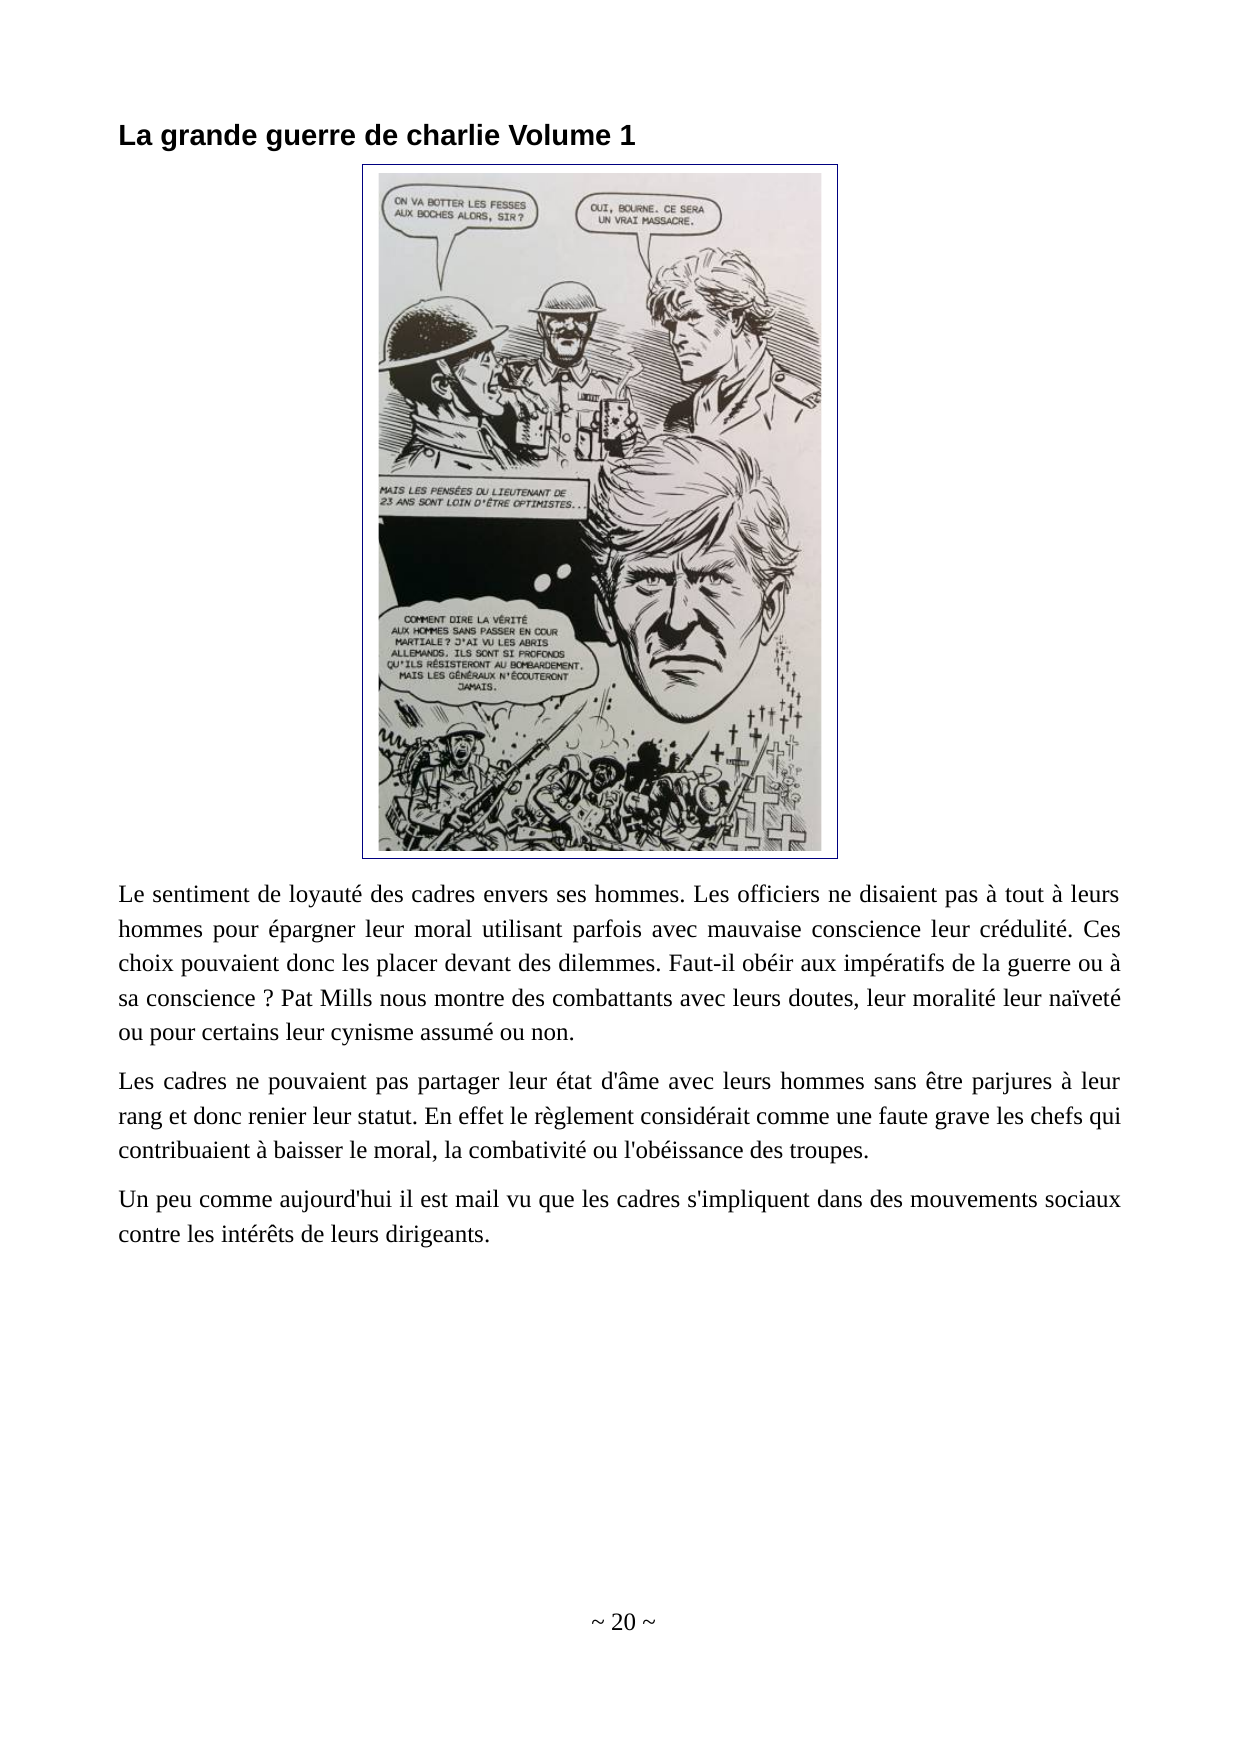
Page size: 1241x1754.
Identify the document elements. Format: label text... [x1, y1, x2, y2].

text Le sentiment de loyauté des cadres envers ses hommes. Les officiers ne disaient pas à tout à leurs hommes pour épargner leur moral utilisant parfois avec mauvaise conscience leur crédulité. Ces choix pouvaient donc les placer devant des dilemmes. Faut-il obéir aux impératifs de la guerre ou à sa conscience ? Pat Mills nous montre des combattants avec leurs doutes, leur moralité leur naïveté ou pour certains leur cynisme assumé ou non. [118, 879, 1122, 1046]
text Un peu comme aujourd'hui il est mail vu que les cadres s'impliquent dans des mouvements sociaux contre les intérêts de leurs dirigeants. [118, 1184, 1122, 1248]
picture [378, 173, 822, 851]
subtitle La grande guerre de charlie Volume 1 [118, 118, 1122, 152]
text Les cadres ne pouvaient pas partager leur état d'âme avec leurs hommes sans être parjures à leur rang et donc renier leur statut. En effet le règlement considérait comme une faute grave les chefs qui contribuaient à baisser le moral, la combativité ou l'obéissance des troupes. [118, 1066, 1122, 1164]
